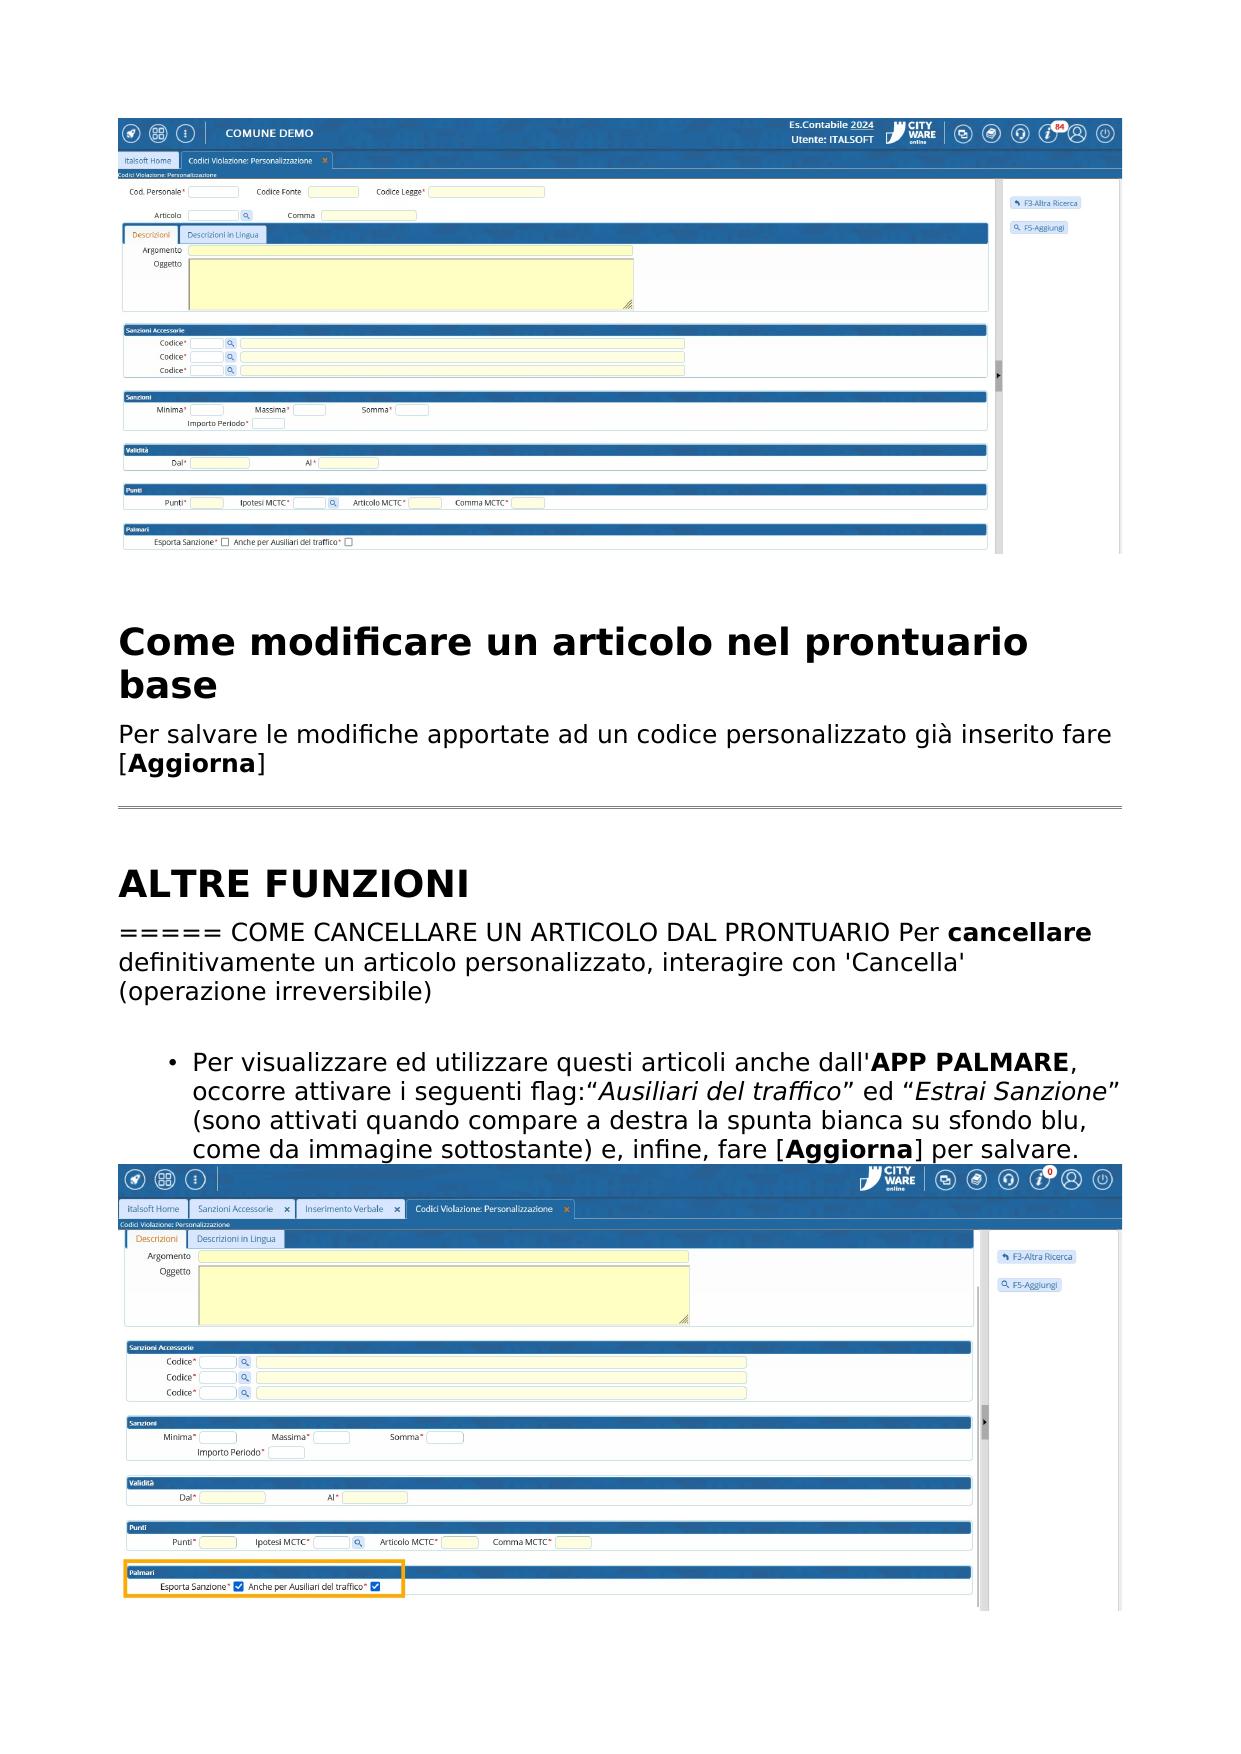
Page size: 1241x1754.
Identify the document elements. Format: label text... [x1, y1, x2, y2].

text ===== COME CANCELLARE UN ARTICOLO DAL PRONTUARIO Per cancellare definitivamente un articolo personalizzato, interagire con 'Cancella' (operazione irreversibile) [118, 919, 1122, 1006]
list Per visualizzare ed utilizzare questi articoli anche dall'APP PALMARE, occorre attivare i seguenti flag:“Ausiliari del traffico” ed “Estrai Sanzione” (sono attivati quando compare a destra la spunta bianca su sfondo blu, come da immagine sottostante) e, infine, fare [Aggiorna] per salvare. [177, 1048, 1122, 1164]
subtitle Come modificare un articolo nel prontuario base [118, 621, 1122, 708]
text Per salvare le modifiche apportate ad un codice personalizzato già inserito fare [Aggiorna] [118, 720, 1122, 779]
subtitle ALTRE FUNZIONI [118, 862, 1122, 906]
picture [118, 118, 1123, 554]
picture [118, 1164, 1123, 1632]
